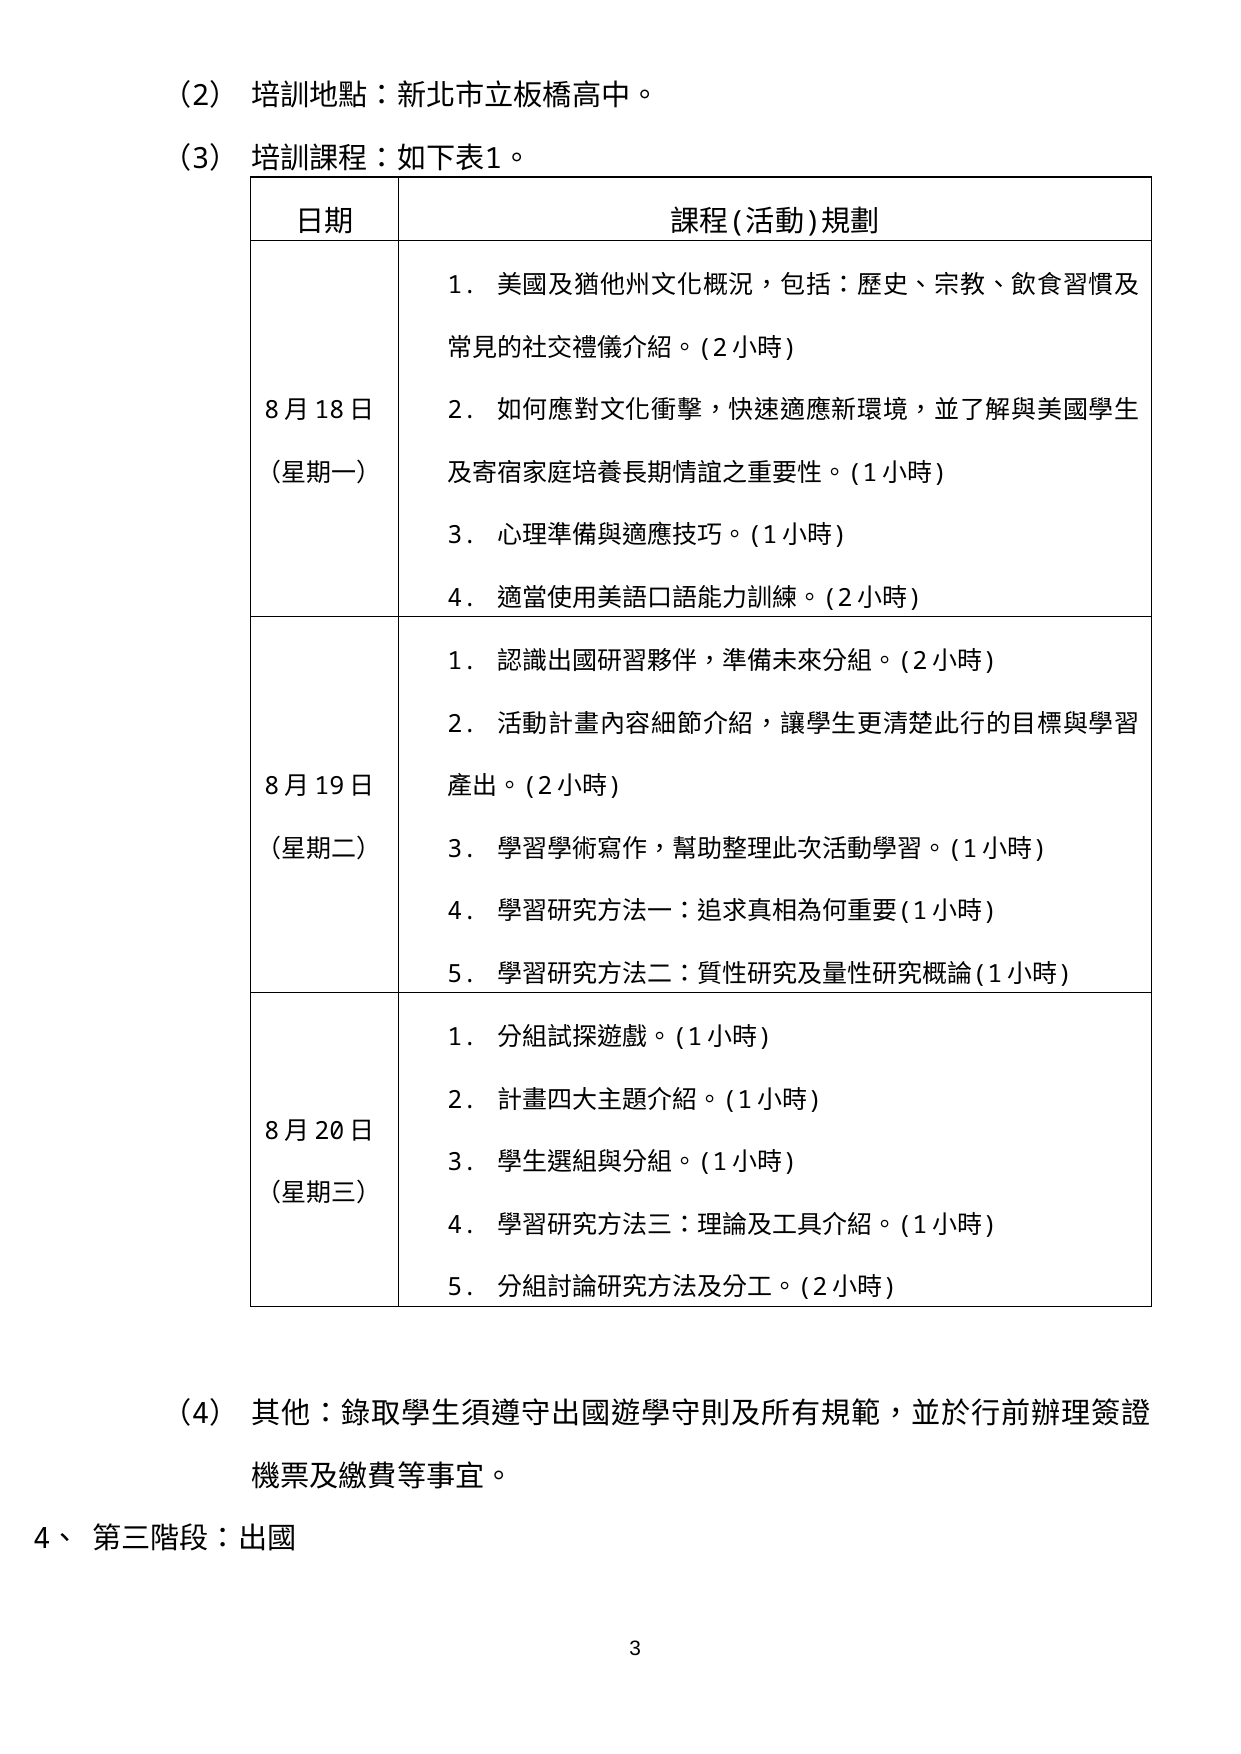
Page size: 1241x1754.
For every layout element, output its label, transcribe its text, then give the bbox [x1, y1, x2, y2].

table_header 日期 [251, 178, 398, 240]
table_cell 分組試探遊戲。(1小時) 計畫四大主題介紹。(1小時) 學生選組與分組。(1小時) 學習研究方法三：理論及工具介紹。(1小時) 分組討論研究方法及分工。(2小時) [399, 993, 1151, 1306]
list 第三階段：出國 [33, 1494, 1152, 1557]
list 其他：錄取學生須遵守出國遊學守則及所有規範，並於行前辦理簽證、機票及繳費等事宜。 [162, 1369, 1152, 1494]
table_cell 8月18日 （星期一） [251, 241, 398, 616]
table_cell 8月19日 （星期二） [251, 617, 398, 992]
list 培訓課程：如下表1。 [162, 114, 1152, 176]
table_cell 認識出國研習夥伴，準備未來分組。(2小時) 活動計畫內容細節介紹，讓學生更清楚此行的目標與學習產出。(2小時) 學習學術寫作，幫助整理此次活動學習。(1小時) 學習研究方法一：追求真相為何重要(1小時) 學習研究方法二：質性研究及量性研究概論(1小時) [399, 617, 1151, 992]
table_header 課程(活動)規劃 [399, 178, 1151, 240]
table_cell 8月20日 （星期三） [251, 993, 398, 1306]
list 培訓地點：新北市立板橋高中。 [162, 51, 1152, 114]
table_cell 美國及猶他州文化概況，包括：歷史、宗教、飲食習慣及常見的社交禮儀介紹。(2小時) 如何應對文化衝擊，快速適應新環境，並了解與美國學生及寄宿家庭培養長期情誼之重要性。(1小時) 心理準備與適應技巧。(1小時) 適當使用美語口語能力訓練。(2小時) [399, 241, 1151, 616]
